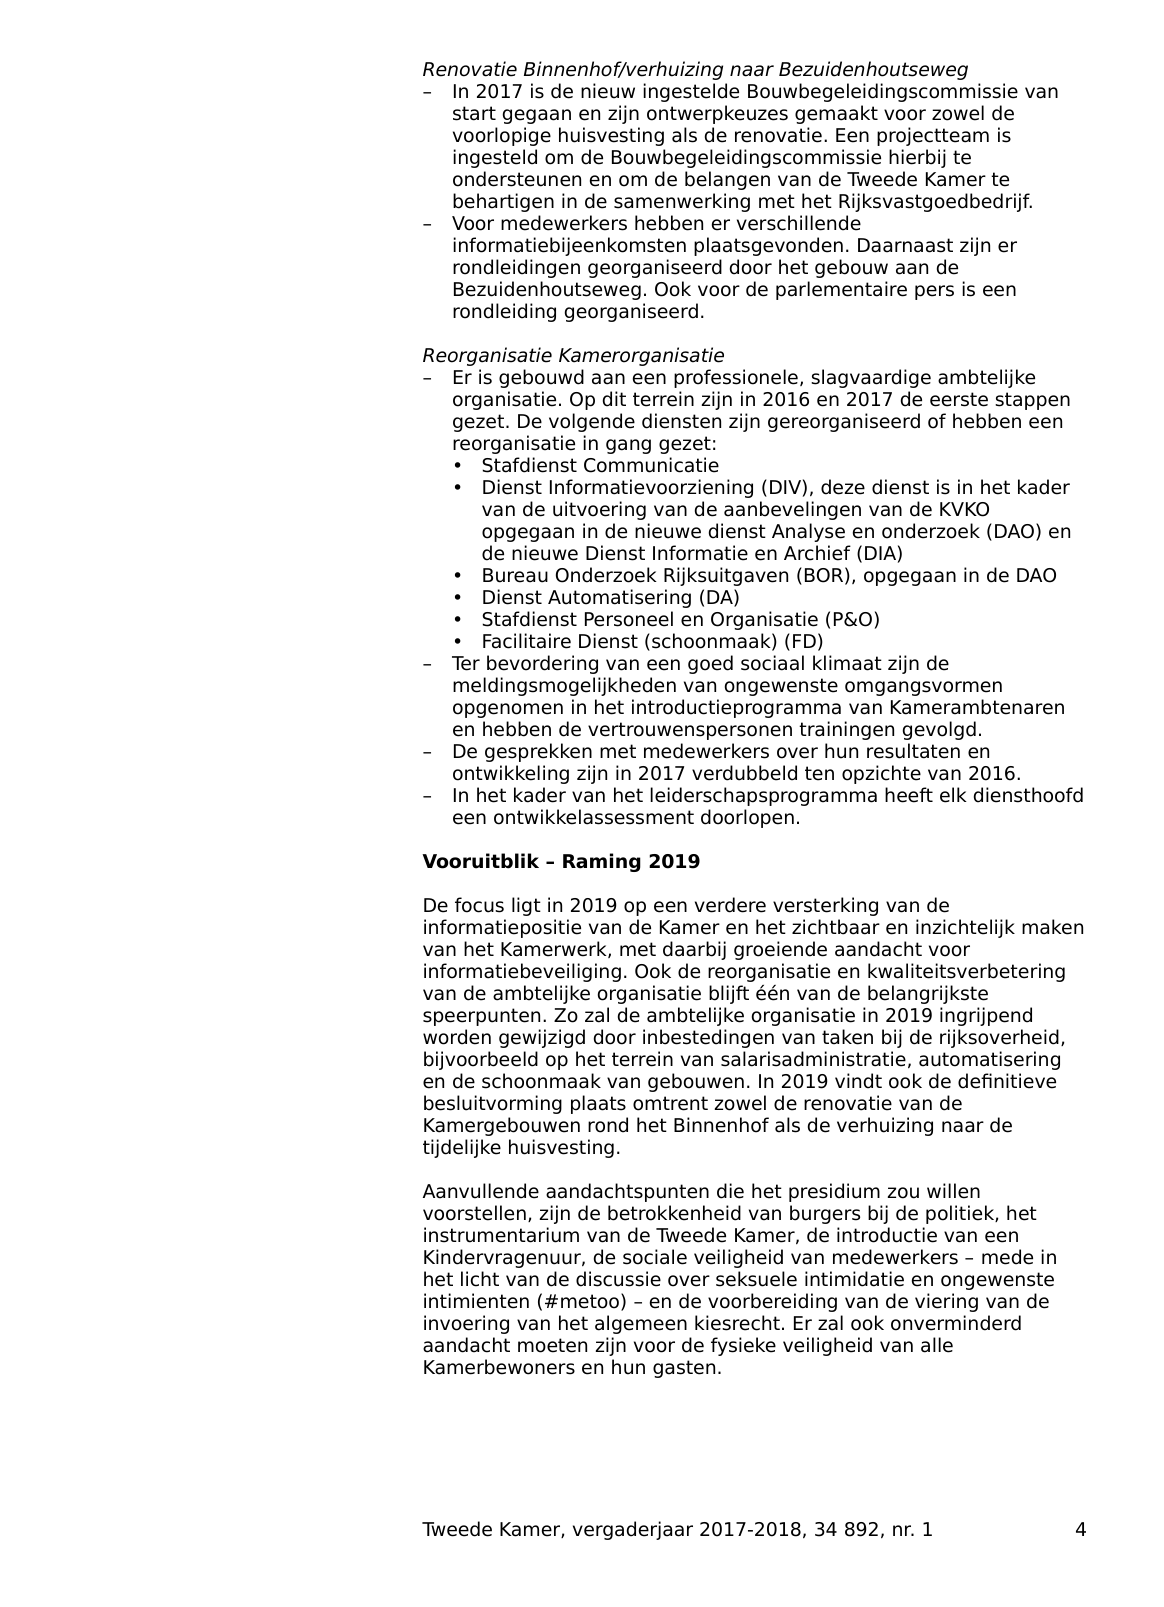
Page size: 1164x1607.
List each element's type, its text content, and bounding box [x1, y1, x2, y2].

subtitle Vooruitblik – Raming 2019 [422, 851, 1087, 873]
text – Er is gebouwd aan een professionele, slagvaardige ambtelijke organisatie. Op dit terrein zijn in 2016 en 2017 de eerste stappen gezet. De volgende diensten zijn gereorganiseerd of hebben een reorganisatie in gang gezet: [422, 367, 1087, 455]
text – In 2017 is de nieuw ingestelde Bouwbegeleidingscommissie van start gegaan en zijn ontwerpkeuzes gemaakt voor zowel de voorlopige huisvesting als de renovatie. Een projectteam is ingesteld om de Bouwbegeleidingscommissie hierbij te ondersteunen en om de belangen van de Tweede Kamer te behartigen in de samenwerking met het Rijksvastgoedbedrijf. [422, 81, 1087, 213]
text – Voor medewerkers hebben er verschillende informatiebijeenkomsten plaatsgevonden. Daarnaast zijn er rondleidingen georganiseerd door het gebouw aan de Bezuidenhoutseweg. Ook voor de parlementaire pers is een rondleiding georganiseerd. [422, 213, 1087, 323]
text • Dienst Informatievoorziening (DIV), deze dienst is in het kader van de uitvoering van de aanbevelingen van de KVKO opgegaan in de nieuwe dienst Analyse en onderzoek (DAO) en de nieuwe Dienst Informatie en Archief (DIA) [452, 477, 1087, 565]
text • Stafdienst Communicatie [452, 455, 1087, 477]
text – In het kader van het leiderschapsprogramma heeft elk diensthoofd een ontwikkelassessment doorlopen. [422, 784, 1087, 828]
text • Dienst Automatisering (DA) [452, 587, 1087, 609]
text Aanvullende aandachtspunten die het presidium zou willen voorstellen, zijn de betrokkenheid van burgers bij de politiek, het instrumentarium van de Tweede Kamer, de introductie van een Kindervragenuur, de sociale veiligheid van medewerkers – mede in het licht van de discussie over seksuele intimidatie en ongewenste intimienten (#metoo) – en de voorbereiding van de viering van de invoering van het algemeen kiesrecht. Er zal ook onverminderd aandacht moeten zijn voor de fysieke veiligheid van alle Kamerbewoners en hun gasten. [422, 1181, 1087, 1379]
text • Facilitaire Dienst (schoonmaak) (FD) [452, 631, 1087, 653]
text De focus ligt in 2019 op een verdere versterking van de informatiepositie van de Kamer en het zichtbaar en inzichtelijk maken van het Kamerwerk, met daarbij groeiende aandacht voor informatiebeveiliging. Ook de reorganisatie en kwaliteitsverbetering van de ambtelijke organisatie blijft één van de belangrijkste speerpunten. Zo zal de ambtelijke organisatie in 2019 ingrijpend worden gewijzigd door inbestedingen van taken bij de rijksoverheid, bijvoorbeeld op het terrein van salarisadministratie, automatisering en de schoonmaak van gebouwen. In 2019 vindt ook de definitieve besluitvorming plaats omtrent zowel de renovatie van de Kamergebouwen rond het Binnenhof als de verhuizing naar de tijdelijke huisvesting. [422, 895, 1087, 1159]
subtitle Reorganisatie Kamerorganisatie [422, 345, 1087, 367]
text – Ter bevordering van een goed sociaal klimaat zijn de meldingsmogelijkheden van ongewenste omgangsvormen opgenomen in het introductieprogramma van Kamerambtenaren en hebben de vertrouwenspersonen trainingen gevolgd. [422, 653, 1087, 741]
text • Stafdienst Personeel en Organisatie (P&O) [452, 609, 1087, 631]
text – De gesprekken met medewerkers over hun resultaten en ontwikkeling zijn in 2017 verdubbeld ten opzichte van 2016. [422, 741, 1087, 784]
subtitle Renovatie Binnenhof/verhuizing naar Bezuidenhoutseweg [422, 59, 1087, 81]
text • Bureau Onderzoek Rijksuitgaven (BOR), opgegaan in de DAO [452, 565, 1087, 587]
